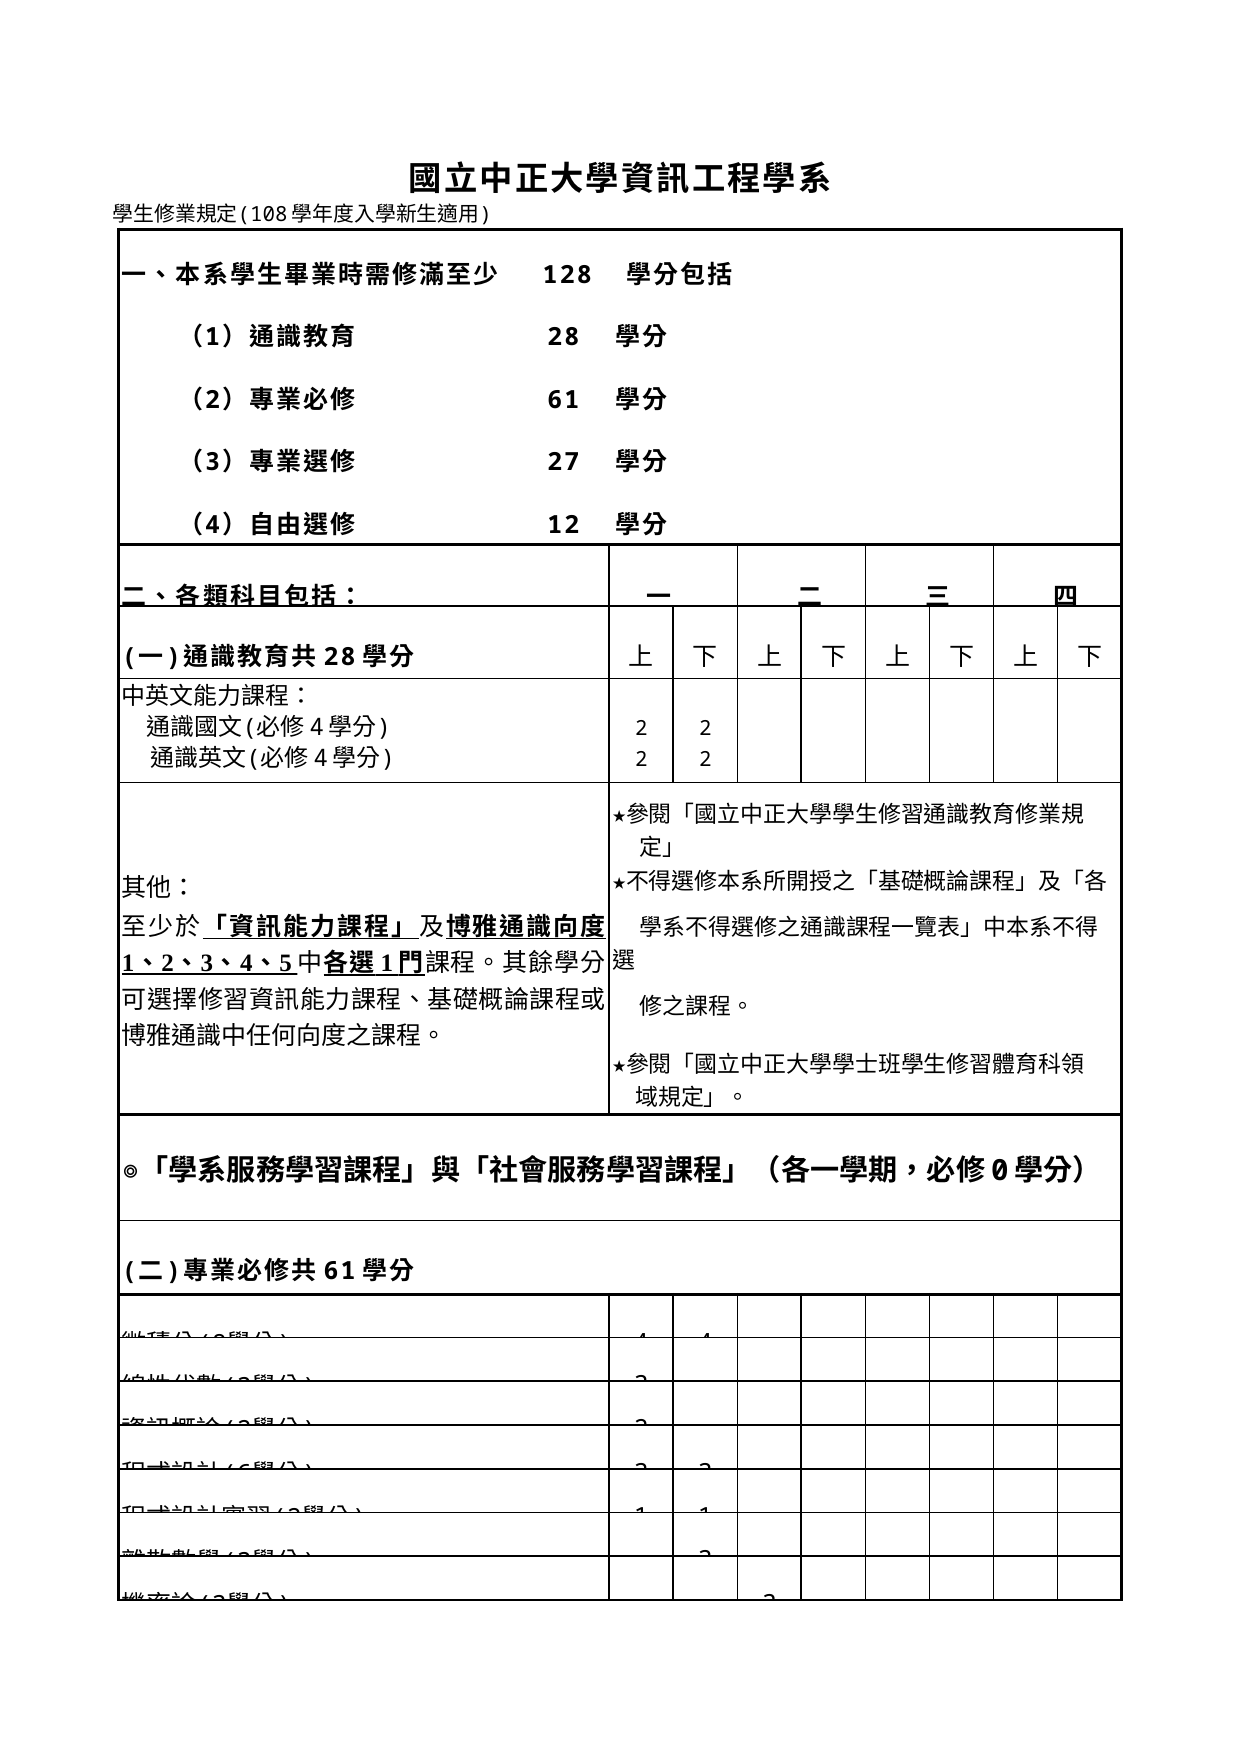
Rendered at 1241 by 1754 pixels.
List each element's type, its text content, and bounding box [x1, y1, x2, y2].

table_cell [866, 1338, 929, 1380]
table_cell 程式設計(6學分) [120, 1426, 608, 1468]
table_cell [866, 1382, 929, 1424]
table_cell 3 [610, 1338, 672, 1380]
table_cell [802, 1426, 865, 1468]
table_cell [738, 1426, 800, 1468]
table_cell [1058, 1557, 1120, 1599]
table_cell [610, 1513, 672, 1555]
table_cell [610, 1557, 672, 1599]
text 學生修業規定(108學年度入學新生適用) [71, 196, 1169, 228]
table_cell [930, 1382, 993, 1424]
table_cell 1 [610, 1470, 672, 1512]
table_cell [994, 1426, 1057, 1468]
table_cell [930, 1338, 993, 1380]
table_cell [994, 1382, 1057, 1424]
table_cell [1058, 1426, 1120, 1468]
table_cell [930, 1557, 993, 1599]
table_cell [930, 1296, 993, 1337]
table_cell [994, 1470, 1057, 1512]
table_cell 下 [674, 607, 737, 678]
table_cell [1058, 1338, 1120, 1380]
table_cell 3 [738, 1557, 800, 1599]
table_cell [674, 1338, 737, 1380]
table_cell [802, 679, 865, 782]
table_cell [866, 1296, 929, 1337]
table_cell 1 [674, 1470, 737, 1512]
table_cell [738, 679, 800, 782]
table_cell [994, 1296, 1057, 1337]
table_cell [930, 679, 993, 782]
table_cell 機率論(3學分) [120, 1557, 608, 1599]
table_cell [1058, 1382, 1120, 1424]
table_cell 4 [674, 1296, 737, 1337]
table_cell [930, 1513, 993, 1555]
table_cell [738, 1513, 800, 1555]
table_cell [738, 1296, 800, 1337]
table_cell [994, 1557, 1057, 1599]
table_cell 3 [610, 1426, 672, 1468]
table_cell (一)通識教育共28學分 [120, 607, 608, 678]
table_cell [738, 1382, 800, 1424]
table_cell [994, 1513, 1057, 1555]
table_cell 資訊概論(2學分) [120, 1382, 608, 1424]
table_cell 四 [994, 546, 1120, 605]
table_cell 4 [610, 1296, 672, 1337]
table_cell [866, 1557, 929, 1599]
table_cell [802, 1470, 865, 1512]
table_cell [674, 1382, 737, 1424]
table_cell [866, 679, 929, 782]
table_cell 下 [802, 607, 865, 678]
table_cell 二、各類科目包括： [120, 546, 608, 605]
table_cell [802, 1513, 865, 1555]
table_cell [866, 1426, 929, 1468]
table_cell 程式設計實習(2學分) [120, 1470, 608, 1512]
table_cell 上 [866, 607, 929, 678]
table_cell [738, 1338, 800, 1380]
table_cell [930, 1426, 993, 1468]
table_cell 2 [610, 1382, 672, 1424]
table_cell 其他： 至少於「資訊能力課程」及博雅通識向度1、2、3、4、5中各選1門課程。其餘學分可選擇修習資訊能力課程、基礎概論課程或博雅通識中任何向度之課程。 [120, 783, 608, 1112]
table_cell 線性代數(3學分) [120, 1338, 608, 1380]
table_cell [802, 1338, 865, 1380]
table_cell ★參閱「國立中正大學學生修習通識教育修業規 定」 ★不得選修本系所開授之「基礎概論課程」及「各 學系不得選修之通識課程一覽表」中本系不得選 修之課程。 ★參閱「國立中正大學學士班學生修習體育科領域規定」。 [610, 783, 1120, 1112]
table_cell 上 [738, 607, 800, 678]
table_cell ◎「學系服務學習課程」與「社會服務學習課程」（各一學期，必修0學分） [120, 1116, 1120, 1219]
table_cell 2 2 [610, 679, 672, 782]
table_header 一、本系學生畢業時需修滿至少 128 學分包括 （1）通識教育 28 學分 （2）專業必修 61 學分 （3）專業選修 27 學分 （4）自由選修 12 學分 [120, 231, 1120, 543]
table_cell 中英文能力課程： 通識國文(必修4學分) 通識英文(必修4學分) [120, 679, 608, 782]
table_cell 3 [674, 1426, 737, 1468]
table_cell 3 [674, 1513, 737, 1555]
table_cell (二)專業必修共61學分 [120, 1221, 1120, 1293]
table_cell 三 [866, 546, 993, 605]
table_cell [1058, 1513, 1120, 1555]
table_cell [994, 679, 1057, 782]
table_cell [930, 1470, 993, 1512]
table_cell 二 [738, 546, 865, 605]
table_cell 下 [1058, 607, 1120, 678]
table_cell [866, 1470, 929, 1512]
table_cell [1058, 1296, 1120, 1337]
table_cell [1058, 1470, 1120, 1512]
table_cell [802, 1382, 865, 1424]
table_cell 一 [610, 546, 737, 605]
table_cell 下 [930, 607, 993, 678]
table_cell [994, 1338, 1057, 1380]
text 國立中正大學資訊工程學系 [71, 134, 1169, 196]
table_cell [674, 1557, 737, 1599]
table_cell 微積分(8學分) [120, 1296, 608, 1337]
table_cell [802, 1296, 865, 1337]
table_cell [738, 1470, 800, 1512]
table_cell 離散數學(3學分) [120, 1513, 608, 1555]
table_cell 上 [610, 607, 672, 678]
table_cell 上 [994, 607, 1057, 678]
table_cell [866, 1513, 929, 1555]
table_cell [802, 1557, 865, 1599]
table_cell [1058, 679, 1120, 782]
table_cell 2 2 [674, 679, 737, 782]
